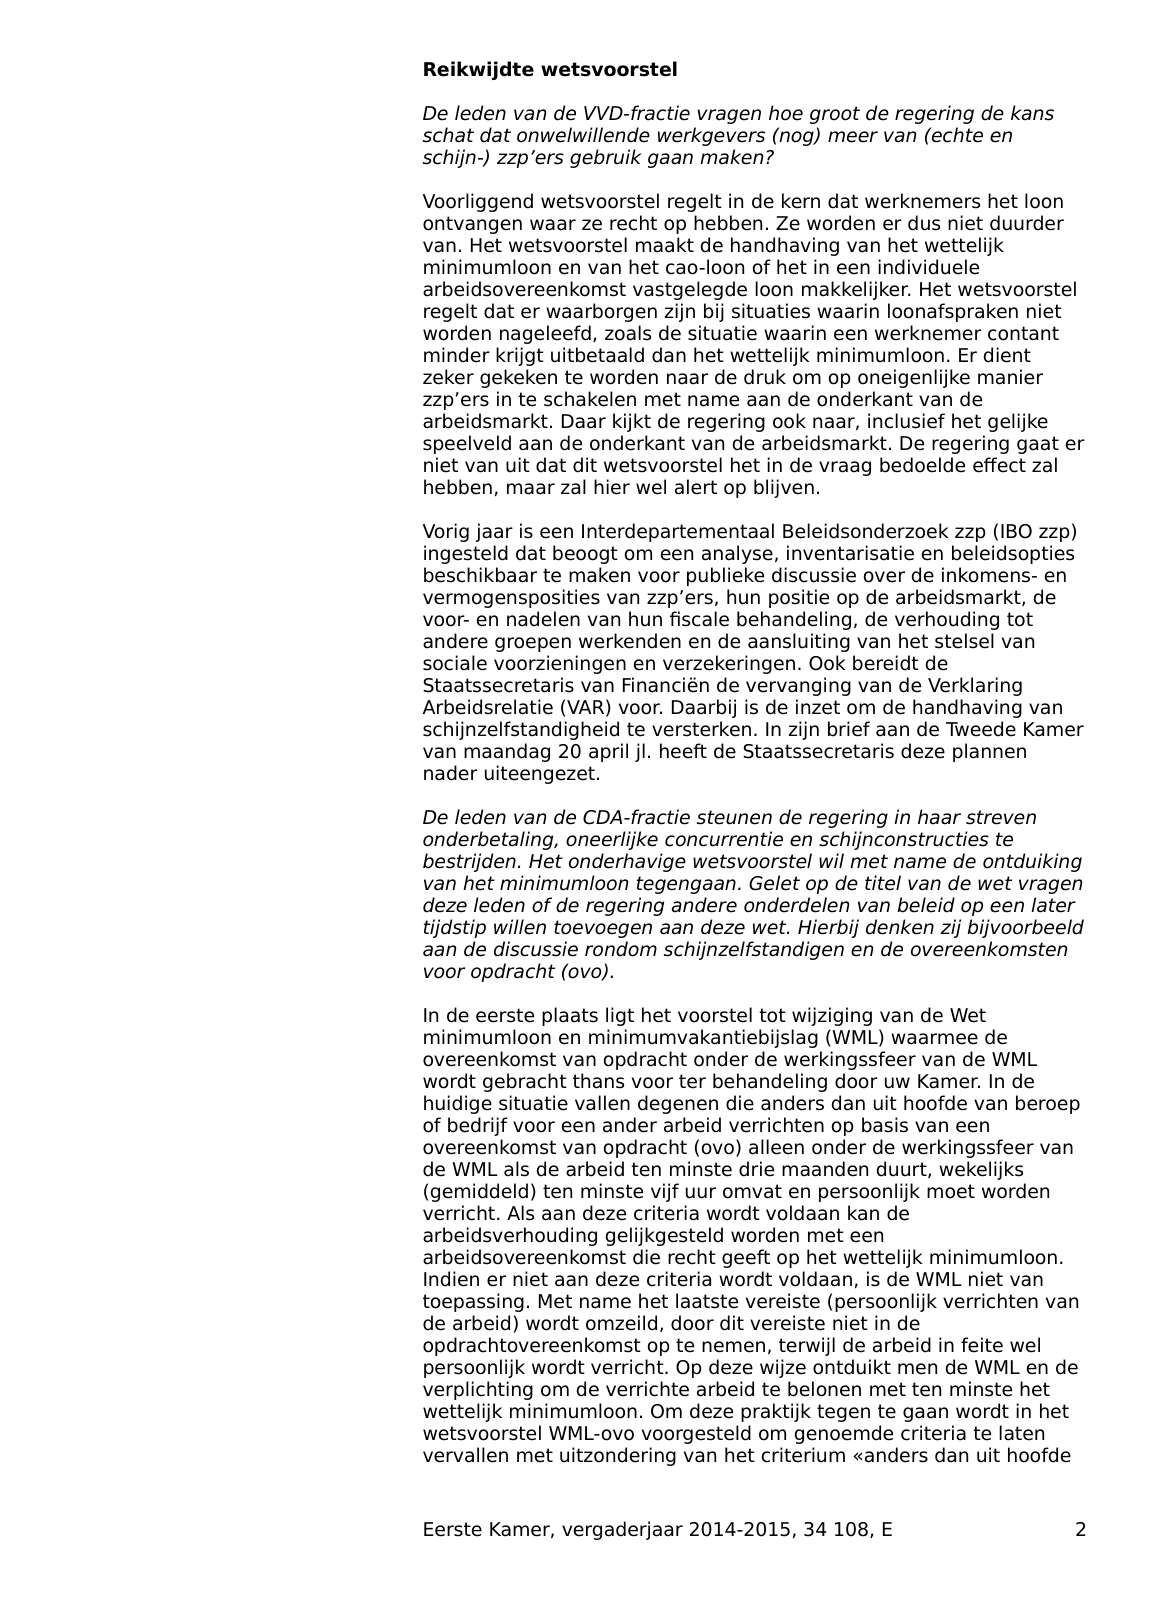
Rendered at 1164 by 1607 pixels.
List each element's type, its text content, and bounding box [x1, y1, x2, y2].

text In de eerste plaats ligt het voorstel tot wijziging van de Wet minimumloon en minimumvakantiebijslag (WML) waarmee de overeenkomst van opdracht onder de werkingssfeer van de WML wordt gebracht thans voor ter behandeling door uw Kamer. In de huidige situatie vallen degenen die anders dan uit hoofde van beroep of bedrijf voor een ander arbeid verrichten op basis van een overeenkomst van opdracht (ovo) alleen onder de werkingssfeer van de WML als de arbeid ten minste drie maanden duurt, wekelijks (gemiddeld) ten minste vijf uur omvat en persoonlijk moet worden verricht. Als aan deze criteria wordt voldaan kan de arbeidsverhouding gelijkgesteld worden met een arbeidsovereenkomst die recht geeft op het wettelijk minimumloon. Indien er niet aan deze criteria wordt voldaan, is de WML niet van toepassing. Met name het laatste vereiste (persoonlijk verrichten van de arbeid) wordt omzeild, door dit vereiste niet in de opdrachtovereenkomst op te nemen, terwijl de arbeid in feite wel persoonlijk wordt verricht. Op deze wijze ontduikt men de WML en de verplichting om de verrichte arbeid te belonen met ten minste het wettelijk minimumloon. Om deze praktijk tegen te gaan wordt in het wetsvoorstel WML-ovo voorgesteld om genoemde criteria te laten vervallen met uitzondering van het criterium «anders dan uit hoofde [422, 1005, 1087, 1467]
subtitle Reikwijdte wetsvoorstel [422, 59, 1087, 81]
text De leden van de CDA-fractie steunen de regering in haar streven onderbetaling, oneerlijke concurrentie en schijnconstructies te bestrijden. Het onderhavige wetsvoorstel wil met name de ontduiking van het minimumloon tegengaan. Gelet op de titel van de wet vragen deze leden of de regering andere onderdelen van beleid op een later tijdstip willen toevoegen aan deze wet. Hierbij denken zij bijvoorbeeld aan de discussie rondom schijnzelfstandigen en de overeenkomsten voor opdracht (ovo). [422, 807, 1087, 983]
text Voorliggend wetsvoorstel regelt in de kern dat werknemers het loon ontvangen waar ze recht op hebben. Ze worden er dus niet duurder van. Het wetsvoorstel maakt de handhaving van het wettelijk minimumloon en van het cao-loon of het in een individuele arbeidsovereenkomst vastgelegde loon makkelijker. Het wetsvoorstel regelt dat er waarborgen zijn bij situaties waarin loonafspraken niet worden nageleefd, zoals de situatie waarin een werknemer contant minder krijgt uitbetaald dan het wettelijk minimumloon. Er dient zeker gekeken te worden naar de druk om op oneigenlijke manier zzp’ers in te schakelen met name aan de onderkant van de arbeidsmarkt. Daar kijkt de regering ook naar, inclusief het gelijke speelveld aan de onderkant van de arbeidsmarkt. De regering gaat er niet van uit dat dit wetsvoorstel het in de vraag bedoelde effect zal hebben, maar zal hier wel alert op blijven. [422, 191, 1087, 499]
text De leden van de VVD-fractie vragen hoe groot de regering de kans schat dat onwelwillende werkgevers (nog) meer van (echte en schijn-) zzp’ers gebruik gaan maken? [422, 103, 1087, 169]
text Vorig jaar is een Interdepartementaal Beleidsonderzoek zzp (IBO zzp) ingesteld dat beoogt om een analyse, inventarisatie en beleidsopties beschikbaar te maken voor publieke discussie over de inkomens- en vermogensposities van zzp’ers, hun positie op de arbeidsmarkt, de voor- en nadelen van hun fiscale behandeling, de verhouding tot andere groepen werkenden en de aansluiting van het stelsel van sociale voorzieningen en verzekeringen. Ook bereidt de Staatssecretaris van Financiën de vervanging van de Verklaring Arbeidsrelatie (VAR) voor. Daarbij is de inzet om de handhaving van schijnzelfstandigheid te versterken. In zijn brief aan de Tweede Kamer van maandag 20 april jl. heeft de Staatssecretaris deze plannen nader uiteengezet. [422, 521, 1087, 785]
